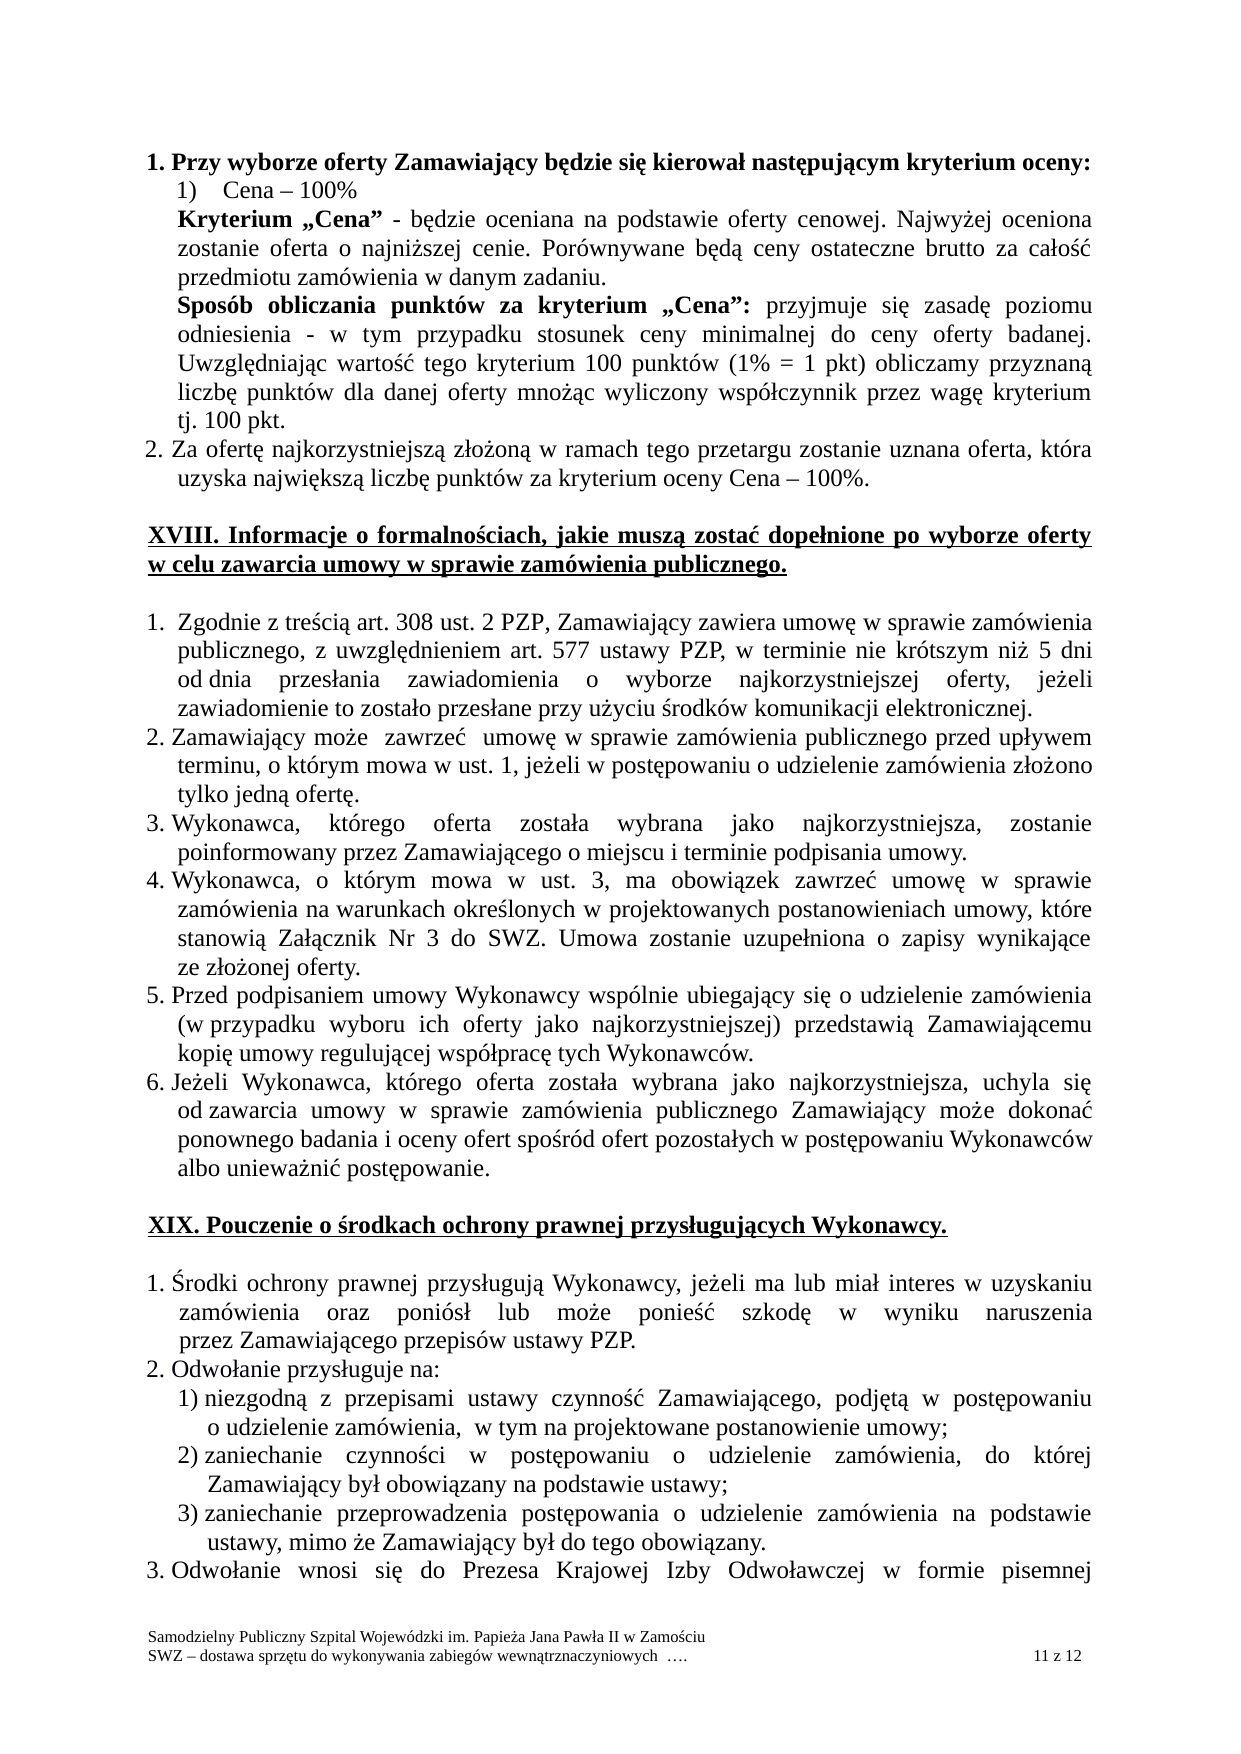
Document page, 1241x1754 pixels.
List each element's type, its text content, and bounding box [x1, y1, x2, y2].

list Przed podpisaniem umowy Wykonawcy wspólnie ubiegający się o udzielenie zamówienia (w przypadku wyboru ich oferty jako najkorzystniejszej) przedstawią Zamawiającemu kopię umowy regulującej współpracę tych Wykonawców. [146, 981, 1093, 1067]
list zaniechanie czynności w postępowaniu o udzielenie zamówienia, do której Zamawiający był obowiązany na podstawie ustawy; [177, 1440, 1093, 1498]
list Wykonawca, którego oferta została wybrana jako najkorzystniejsza, zostanie poinformowany przez Zamawiającego o miejscu i terminie podpisania umowy. [146, 808, 1093, 866]
list Kryterium „Cena” - będzie oceniana na podstawie oferty cenowej. Najwyżej oceniona zostanie oferta o najniższej cenie. Porównywane będą ceny ostateczne brutto za całość przedmiotu zamówienia w danym zadaniu. [176, 204, 1093, 291]
list niezgodną z przepisami ustawy czynność Zamawiającego, podjętą w postępowaniu o udzielenie zamówienia, w tym na projektowane postanowienie umowy; [177, 1383, 1093, 1440]
list Odwołanie wnosi się do Prezesa Krajowej Izby Odwoławczej w formie pisemnej [146, 1555, 1093, 1584]
list Zamawiający może zawrzeć umowę w sprawie zamówienia publicznego przed upływem terminu, o którym mowa w ust. 1, jeżeli w postępowaniu o udzielenie zamówienia złożono tylko jedną ofertę. [146, 722, 1093, 808]
list Wykonawca, o którym mowa w ust. 3, ma obowiązek zawrzeć umowę w sprawie zamówienia na warunkach określonych w projektowanych postanowieniach umowy, które stanowią Załącznik Nr 3 do SWZ. Umowa zostanie uzupełniona o zapisy wynikające ze złożonej oferty. [146, 866, 1093, 981]
list Zgodnie z treścią art. 308 ust. 2 PZP, Zamawiający zawiera umowę w sprawie zamówienia publicznego, z uwzględnieniem art. 577 ustawy PZP, w terminie nie krótszym niż 5 dni od dnia przesłania zawiadomienia o wyborze najkorzystniejszej oferty, jeżeli zawiadomienie to zostało przesłane przy użyciu środków komunikacji elektronicznej. [146, 607, 1093, 722]
text 2. Za ofertę najkorzystniejszą złożoną w ramach tego przetargu zostanie uznana oferta, która uzyska największą liczbę punktów za kryterium oceny Cena – 100%. [144, 434, 1093, 492]
list Cena – 100% [176, 176, 1093, 204]
list zaniechanie przeprowadzenia postępowania o udzielenie zamówienia na podstawie ustawy, mimo że Zamawiający był do tego obowiązany. [177, 1498, 1093, 1555]
text Sposób obliczania punktów za kryterium „Cena”: przyjmuje się zasadę poziomu odniesienia - w tym przypadku stosunek ceny minimalnej do ceny oferty badanej. Uwzględniając wartość tego kryterium 100 punktów (1% = 1 pkt) obliczamy przyznaną liczbę punktów dla danej oferty mnożąc wyliczony współczynnik przez wagę kryterium tj. 100 pkt. [148, 291, 1093, 434]
text 1. Przy wyborze oferty Zamawiający będzie się kierował następującym kryterium oceny: [146, 147, 1093, 176]
text XVIII. Informacje o formalnościach, jakie muszą zostać dopełnione po wyborze oferty w celu zawarcia umowy w sprawie zamówienia publicznego. [148, 521, 1093, 578]
text XIX. Pouczenie o środkach ochrony prawnej przysługujących Wykonawcy. [148, 1211, 1093, 1239]
list Środki ochrony prawnej przysługują Wykonawcy, jeżeli ma lub miał interes w uzyskaniu zamówienia oraz poniósł lub może ponieść szkodę w wyniku naruszenia przez Zamawiającego przepisów ustawy PZP. [146, 1268, 1093, 1354]
list Jeżeli Wykonawca, którego oferta została wybrana jako najkorzystniejsza, uchyla się od zawarcia umowy w sprawie zamówienia publicznego Zamawiający może dokonać ponownego badania i oceny ofert spośród ofert pozostałych w postępowaniu Wykonawców albo unieważnić postępowanie. [146, 1067, 1093, 1182]
list Odwołanie przysługuje na: [146, 1354, 1093, 1383]
